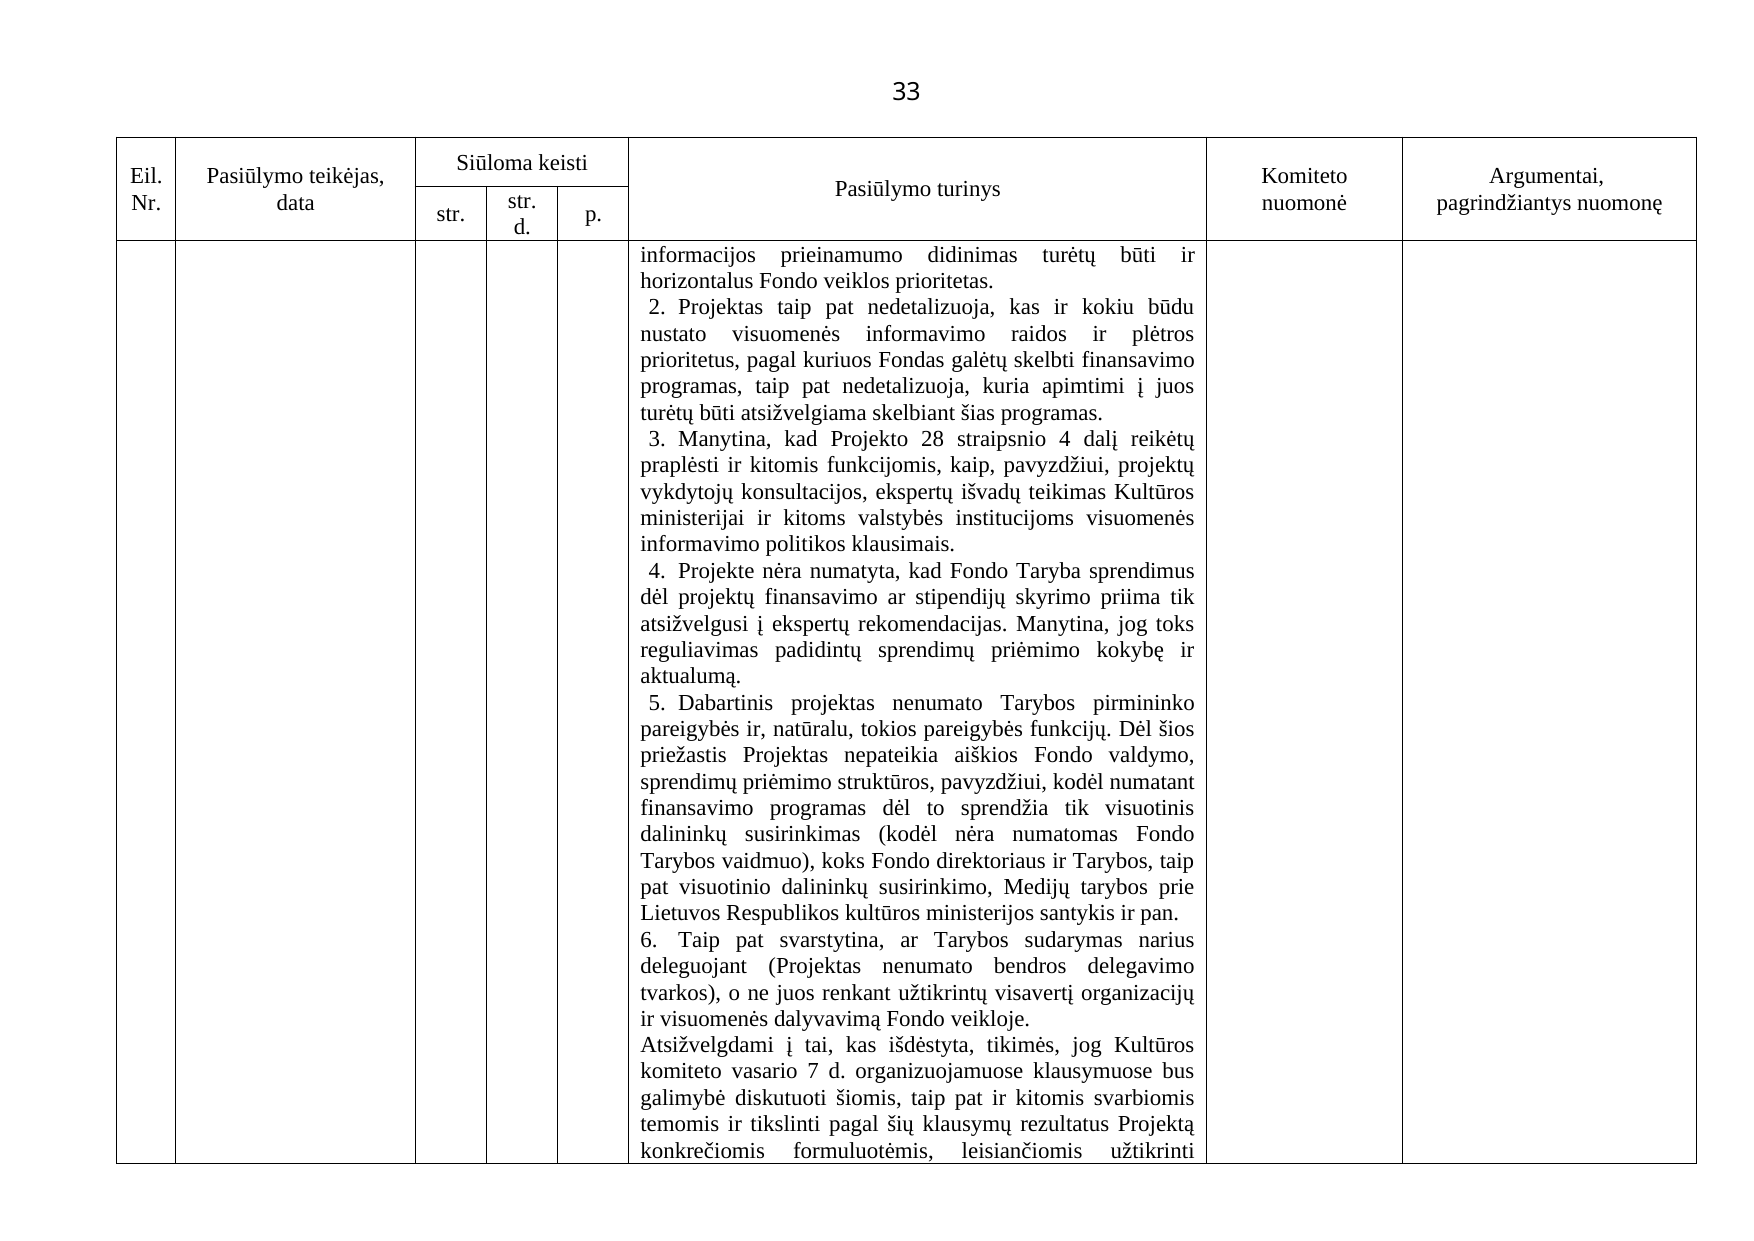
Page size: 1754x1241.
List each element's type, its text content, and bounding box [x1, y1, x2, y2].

table_cell informacijos prieinamumo didinimas turėtų būti ir horizontalus Fondo veiklos prioritetas. 2. Projektas taip pat nedetalizuoja, kas ir kokiu būdu nustato visuomenės informavimo raidos ir plėtros prioritetus, pagal kuriuos Fondas galėtų skelbti finansavimo programas, taip pat nedetalizuoja, kuria apimtimi į juos turėtų būti atsižvelgiama skelbiant šias programas. 3. Manytina, kad Projekto 28 straipsnio 4 dalį reikėtų praplėsti ir kitomis funkcijomis, kaip, pavyzdžiui, projektų vykdytojų konsultacijos, ekspertų išvadų teikimas Kultūros ministerijai ir kitoms valstybės institucijoms visuomenės informavimo politikos klausimais. 4. Projekte nėra numatyta, kad Fondo Taryba sprendimus dėl projektų finansavimo ar stipendijų skyrimo priima tik atsižvelgusi į ekspertų rekomendacijas. Manytina, jog toks reguliavimas padidintų sprendimų priėmimo kokybę ir aktualumą. 5. Dabartinis projektas nenumato Tarybos pirmininko pareigybės ir, natūralu, tokios pareigybės funkcijų. Dėl šios priežastis Projektas nepateikia aiškios Fondo valdymo, sprendimų priėmimo struktūros, pavyzdžiui, kodėl numatant finansavimo programas dėl to sprendžia tik visuotinis dalininkų susirinkimas (kodėl nėra numatomas Fondo Tarybos vaidmuo), koks Fondo direktoriaus ir Tarybos, taip pat visuotinio dalininkų susirinkimo, Medijų tarybos prie Lietuvos Respublikos kultūros ministerijos santykis ir pan. 6. Taip pat svarstytina, ar Tarybos sudarymas narius deleguojant (Projektas nenumato bendros delegavimo tvarkos), o ne juos renkant užtikrintų visavertį organizacijų ir visuomenės dalyvavimą Fondo veikloje. Atsižvelgdami į tai, kas išdėstyta, tikimės, jog Kultūros komiteto vasario 7 d. organizuojamuose klausymuose bus galimybė diskutuoti šiomis, taip pat ir kitomis svarbiomis temomis ir tikslinti pagal šių klausymų rezultatus Projektą konkrečiomis formuluotėmis, leisiančiomis užtikrinti [629, 241, 1206, 1163]
table_header Eil. Nr. [117, 138, 175, 239]
table_cell [117, 241, 175, 1163]
table_cell p. [558, 187, 628, 239]
table_cell [1403, 241, 1696, 1163]
table_header Komiteto nuomonė [1207, 138, 1402, 239]
table_cell [558, 241, 628, 1163]
table_cell str. [416, 187, 486, 239]
table_header Argumentai, pagrindžiantys nuomonę [1403, 138, 1696, 239]
table_cell [416, 241, 486, 1163]
table_cell [1207, 241, 1402, 1163]
table_cell [487, 241, 557, 1163]
table_cell str. d. [487, 187, 557, 239]
table_cell [176, 241, 415, 1163]
table_header Siūloma keisti [416, 138, 628, 186]
table_header Pasiūlymo turinys [629, 138, 1206, 239]
table_header Pasiūlymo teikėjas, data [176, 138, 415, 239]
